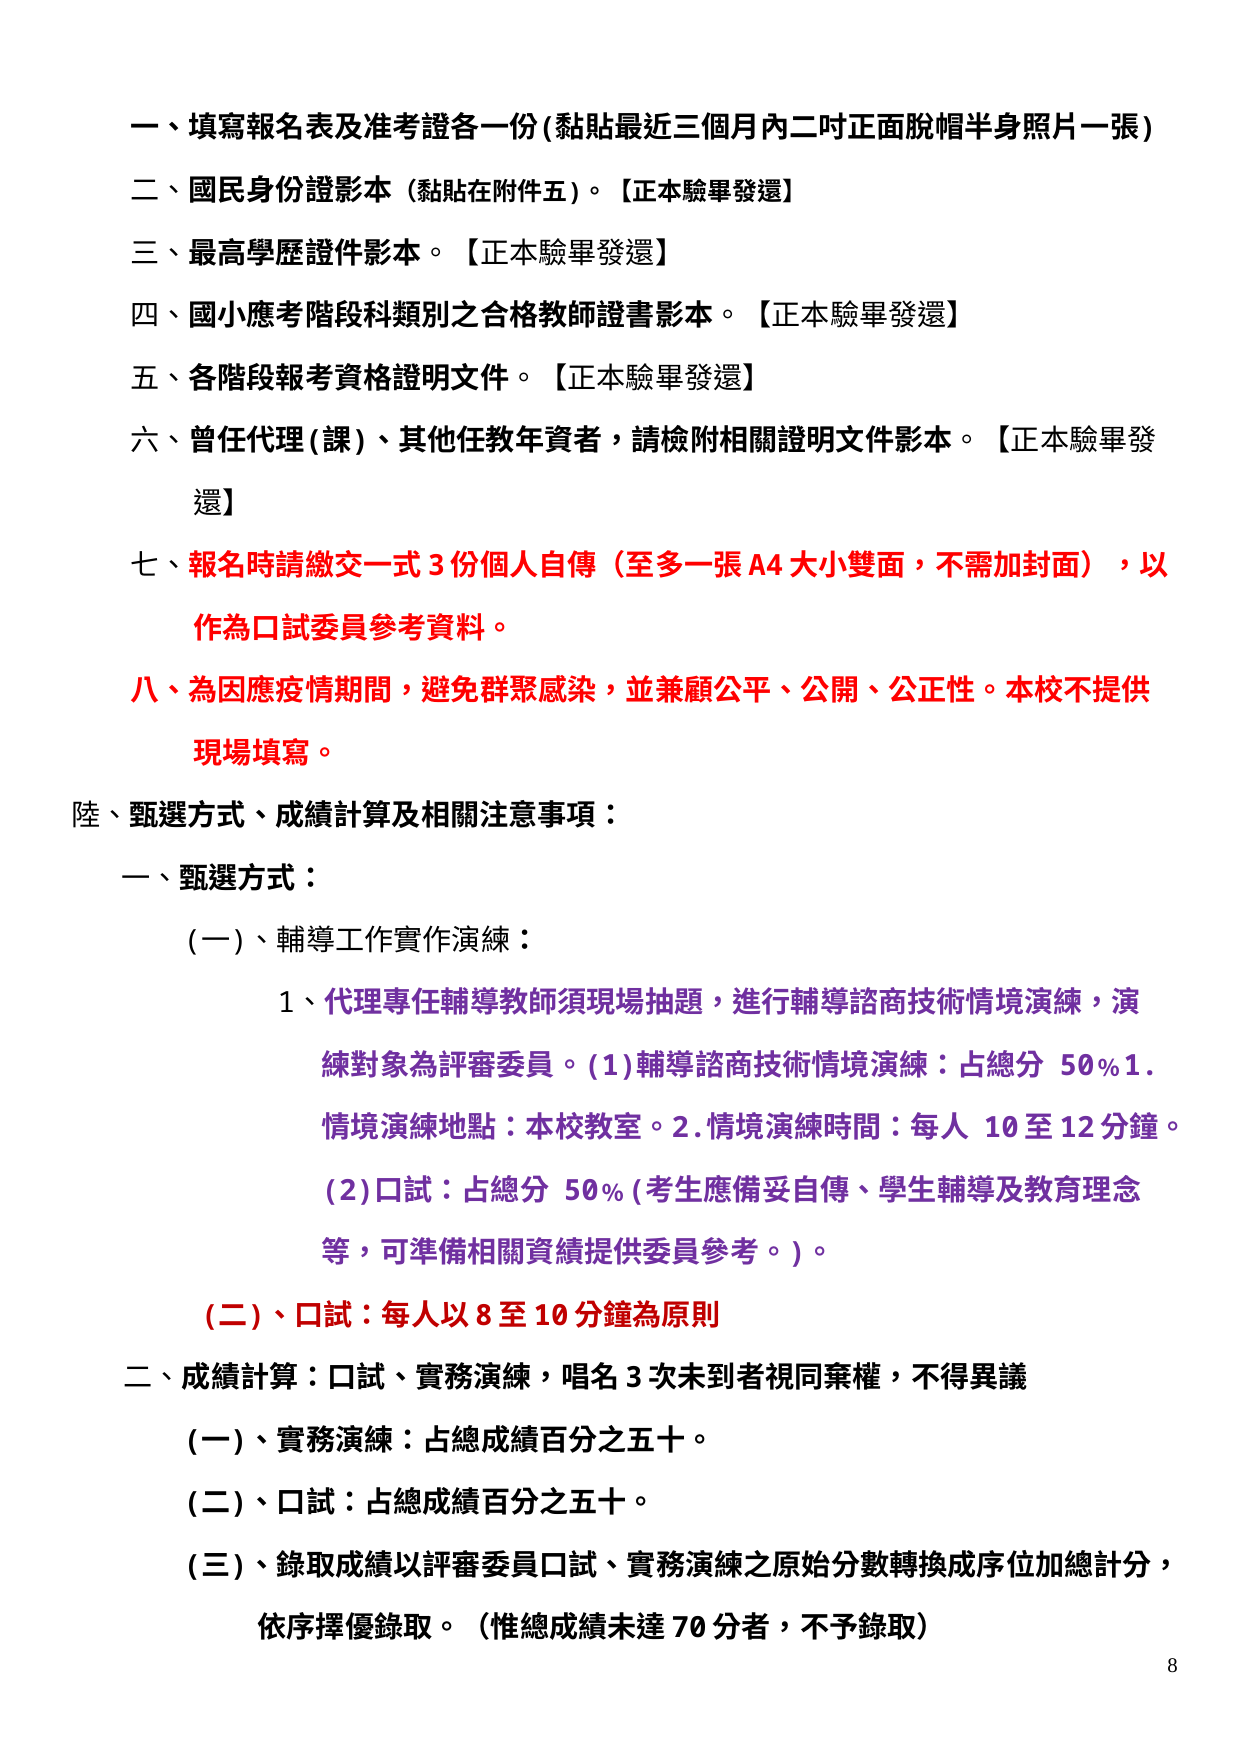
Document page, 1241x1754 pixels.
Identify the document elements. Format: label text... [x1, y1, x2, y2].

text 六、曾任代理(課)、其他任教年資者，請檢附相關證明文件影本。【正本驗畢發還】 [130, 396, 1169, 521]
text 八、為因應疫情期間，避免群聚感染，並兼顧公平、公開、公正性。本校不提供現場填寫。 [130, 646, 1169, 771]
text 七、報名時請繳交一式3份個人自傳（至多一張A4大小雙面，不需加封面），以作為口試委員參考資料。 [130, 521, 1169, 646]
text (一)、實務演練：占總成績百分之五十。 [183, 1396, 1169, 1459]
text 陸、甄選方式、成績計算及相關注意事項： [71, 771, 1169, 834]
text 三、最高學歷證件影本。【正本驗畢發還】 [130, 209, 1169, 271]
text 四、國小應考階段科類別之合格教師證書影本。【正本驗畢發還】 [130, 271, 1169, 334]
text 二、成績計算：口試、實務演練，唱名3次未到者視同棄權，不得異議 [71, 1334, 1169, 1396]
text (二)、口試：占總成績百分之五十。 [183, 1459, 1169, 1521]
text 1、代理專任輔導教師須現場抽題，進行輔導諮商技術情境演練，演練對象為評審委員。(1)輔導諮商技術情境演練：占總分 50﹪1.情境演練地點：本校教室。2.情境演練時間：每人 10至12分鐘。(2)口試：占總分 50﹪(考生應備妥自傳、學生輔導及教育理念等，可準備相關資績提供委員參考。)。 [277, 959, 1169, 1271]
text (一)、輔導工作實作演練： [183, 896, 1169, 959]
text 五、各階段報考資格證明文件。【正本驗畢發還】 [130, 334, 1169, 396]
text (三)、錄取成績以評審委員口試、實務演練之原始分數轉換成序位加總計分，依序擇優錄取。（惟總成績未達70分者，不予錄取） [183, 1521, 1169, 1646]
text 一、填寫報名表及准考證各一份(黏貼最近三個月內二吋正面脫帽半身照片一張) [130, 84, 1169, 146]
text 一、甄選方式： [121, 834, 1169, 896]
text 二、國民身份證影本（黏貼在附件五)。【正本驗畢發還】 [130, 146, 1169, 209]
text (二)、口試：每人以8至10分鐘為原則 [183, 1271, 1169, 1334]
